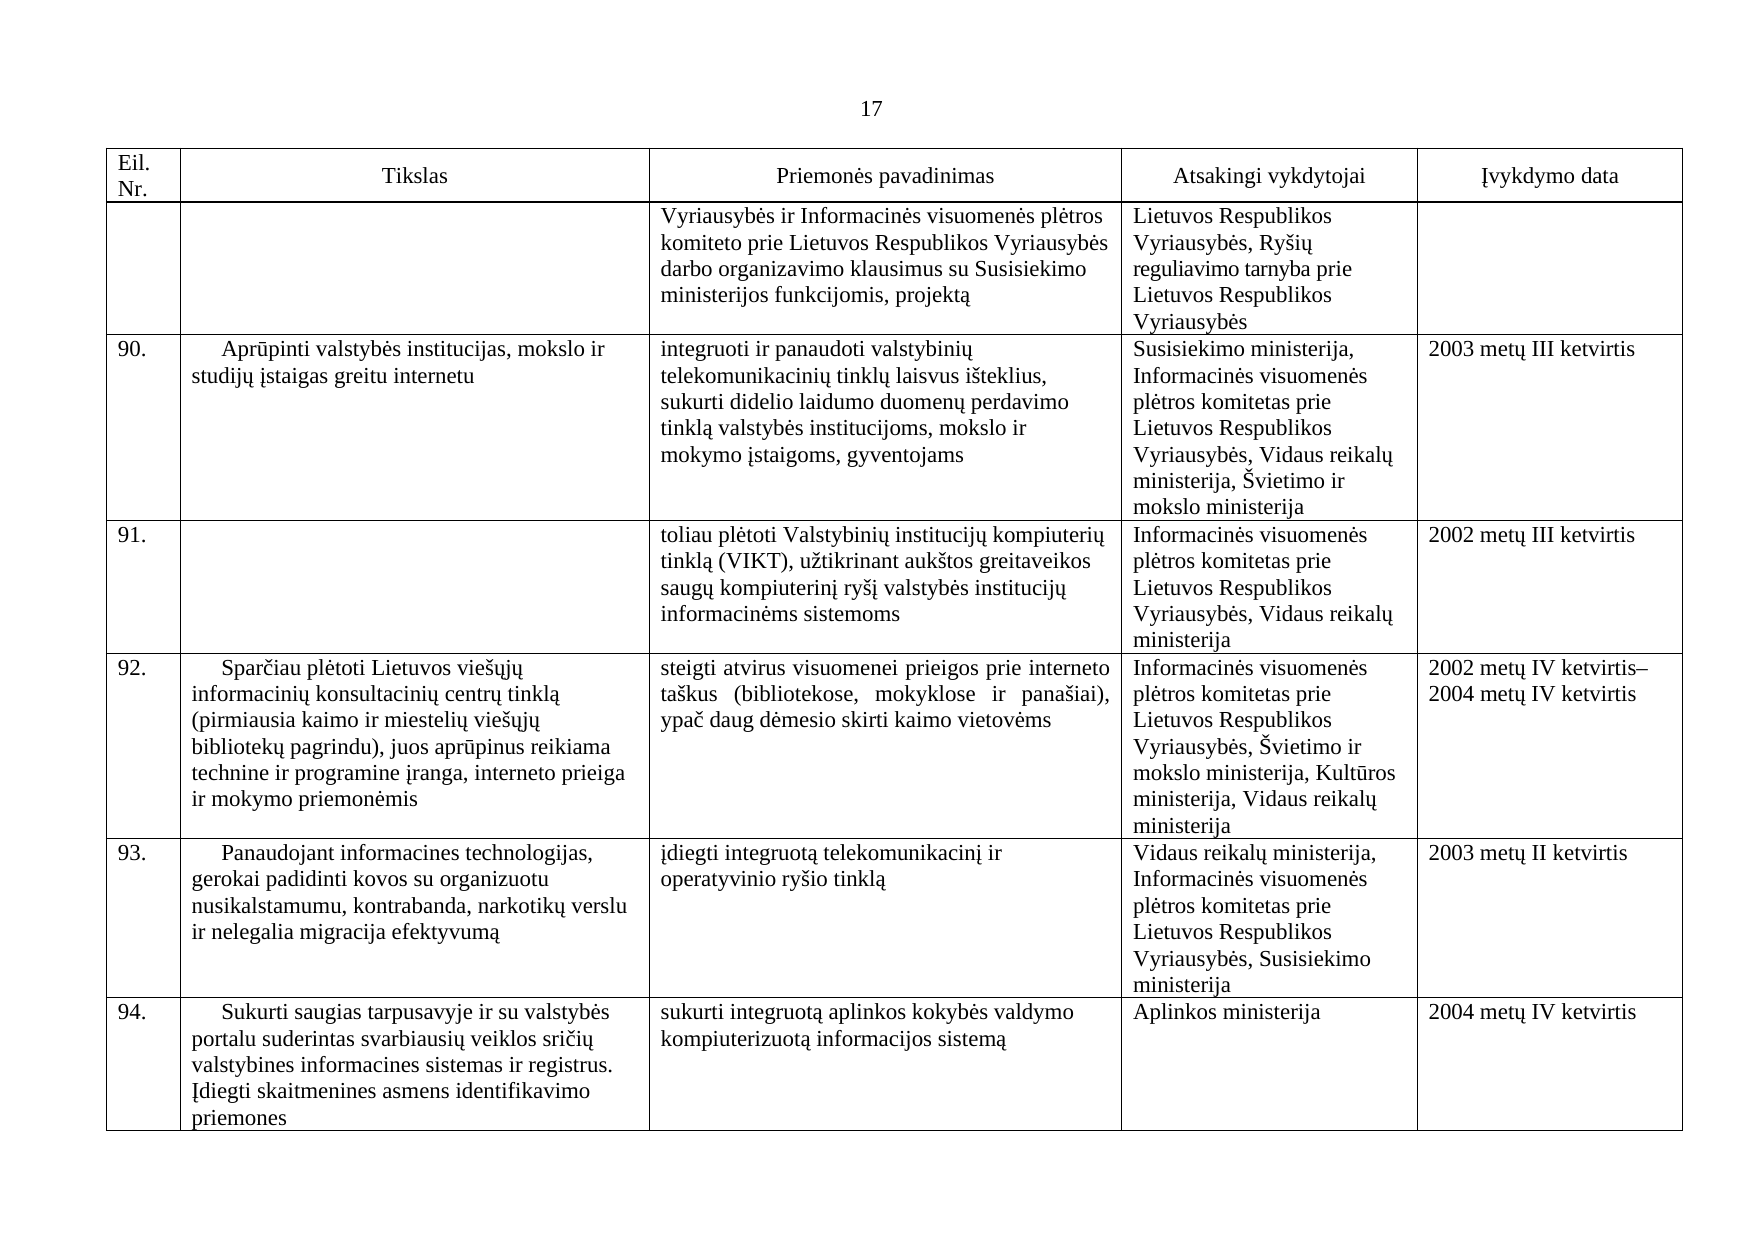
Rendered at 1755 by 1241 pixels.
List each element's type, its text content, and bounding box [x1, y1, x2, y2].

table_cell sukurti integruotą aplinkos kokybės valdymo kompiuterizuotą informacijos sistemą [650, 998, 1121, 1130]
table_cell Vidaus reikalų ministerija, Informacinės visuomenės plėtros komitetas prie Lietuvos Respublikos Vyriausybės, Susisiekimo ministerija [1122, 839, 1417, 997]
table_cell integruoti ir panaudoti valstybinių telekomunikacinių tinklų laisvus išteklius, sukurti didelio laidumo duomenų perdavimo tinklą valstybės institucijoms, mokslo ir mokymo įstaigoms, gyventojams [650, 335, 1121, 520]
table_cell steigti atvirus visuomenei prieigos prie interneto taškus (bibliotekose, mokyklose ir panašiai), ypač daug dėmesio skirti kaimo vietovėms [650, 654, 1121, 838]
table_cell Vyriausybės ir Informacinės visuomenės plėtros komiteto prie Lietuvos Respublikos Vyriausybės darbo organizavimo klausimus su Susisiekimo ministerijos funkcijomis, projektą [650, 203, 1121, 334]
table_header Įvykdymo data [1418, 149, 1682, 201]
table_cell toliau plėtoti Valstybinių institucijų kompiuterių tinklą (VIKT), užtikrinant aukštos greitaveikos saugų kompiuterinį ryšį valstybės institucijų informacinėms sistemoms [650, 521, 1121, 653]
table_cell [181, 521, 649, 653]
table_cell [107, 654, 180, 838]
table_cell [107, 335, 180, 520]
table_cell [1418, 203, 1682, 334]
table_cell [107, 521, 180, 653]
table_cell 2003 metų II ketvirtis [1418, 839, 1682, 997]
table_cell Aprūpinti valstybės institucijas, mokslo ir studijų įstaigas greitu internetu [181, 335, 649, 520]
table_cell Lietuvos Respublikos Vyriausybės, Ryšių reguliavimo tarnyba prie Lietuvos Respublikos Vyriausybės [1122, 203, 1417, 334]
table_cell [181, 203, 649, 334]
table_header Atsakingi vykdytojai [1122, 149, 1417, 201]
table_header Priemonės pavadinimas [650, 149, 1121, 201]
table_cell 2002 metų IV ketvirtis–2004 metų IV ketvirtis [1418, 654, 1682, 838]
table_cell Aplinkos ministerija [1122, 998, 1417, 1130]
table_cell [107, 839, 180, 997]
table_cell [107, 203, 180, 334]
table_cell Sukurti saugias tarpusavyje ir su valstybės portalu suderintas svarbiausių veiklos sričių valstybines informacines sistemas ir registrus. Įdiegti skaitmenines asmens identifikavimo priemones [181, 998, 649, 1130]
table_header Eil. Nr. [107, 149, 180, 201]
table_cell 2002 metų III ketvirtis [1418, 521, 1682, 653]
table_cell 2003 metų III ketvirtis [1418, 335, 1682, 520]
table_cell Sparčiau plėtoti Lietuvos viešųjų informacinių konsultacinių centrų tinklą (pirmiausia kaimo ir miestelių viešųjų bibliotekų pagrindu), juos aprūpinus reikiama technine ir programine įranga, interneto prieiga ir mokymo priemonėmis [181, 654, 649, 838]
table_cell Informacinės visuomenės plėtros komitetas prie Lietuvos Respublikos Vyriausybės, Vidaus reikalų ministerija [1122, 521, 1417, 653]
table_cell Panaudojant informacines technologijas, gerokai padidinti kovos su organizuotu nusikalstamumu, kontrabanda, narkotikų verslu ir nelegalia migracija efektyvumą [181, 839, 649, 997]
table_cell 2004 metų IV ketvirtis [1418, 998, 1682, 1130]
table_header Tikslas [181, 149, 649, 201]
table_cell įdiegti integruotą telekomunikacinį ir operatyvinio ryšio tinklą [650, 839, 1121, 997]
table_cell Informacinės visuomenės plėtros komitetas prie Lietuvos Respublikos Vyriausybės, Švietimo ir mokslo ministerija, Kultūros ministerija, Vidaus reikalų ministerija [1122, 654, 1417, 838]
table_cell Susisiekimo ministerija, Informacinės visuomenės plėtros komitetas prie Lietuvos Respublikos Vyriausybės, Vidaus reikalų ministerija, Švietimo ir mokslo ministerija [1122, 335, 1417, 520]
table_cell [107, 998, 180, 1130]
